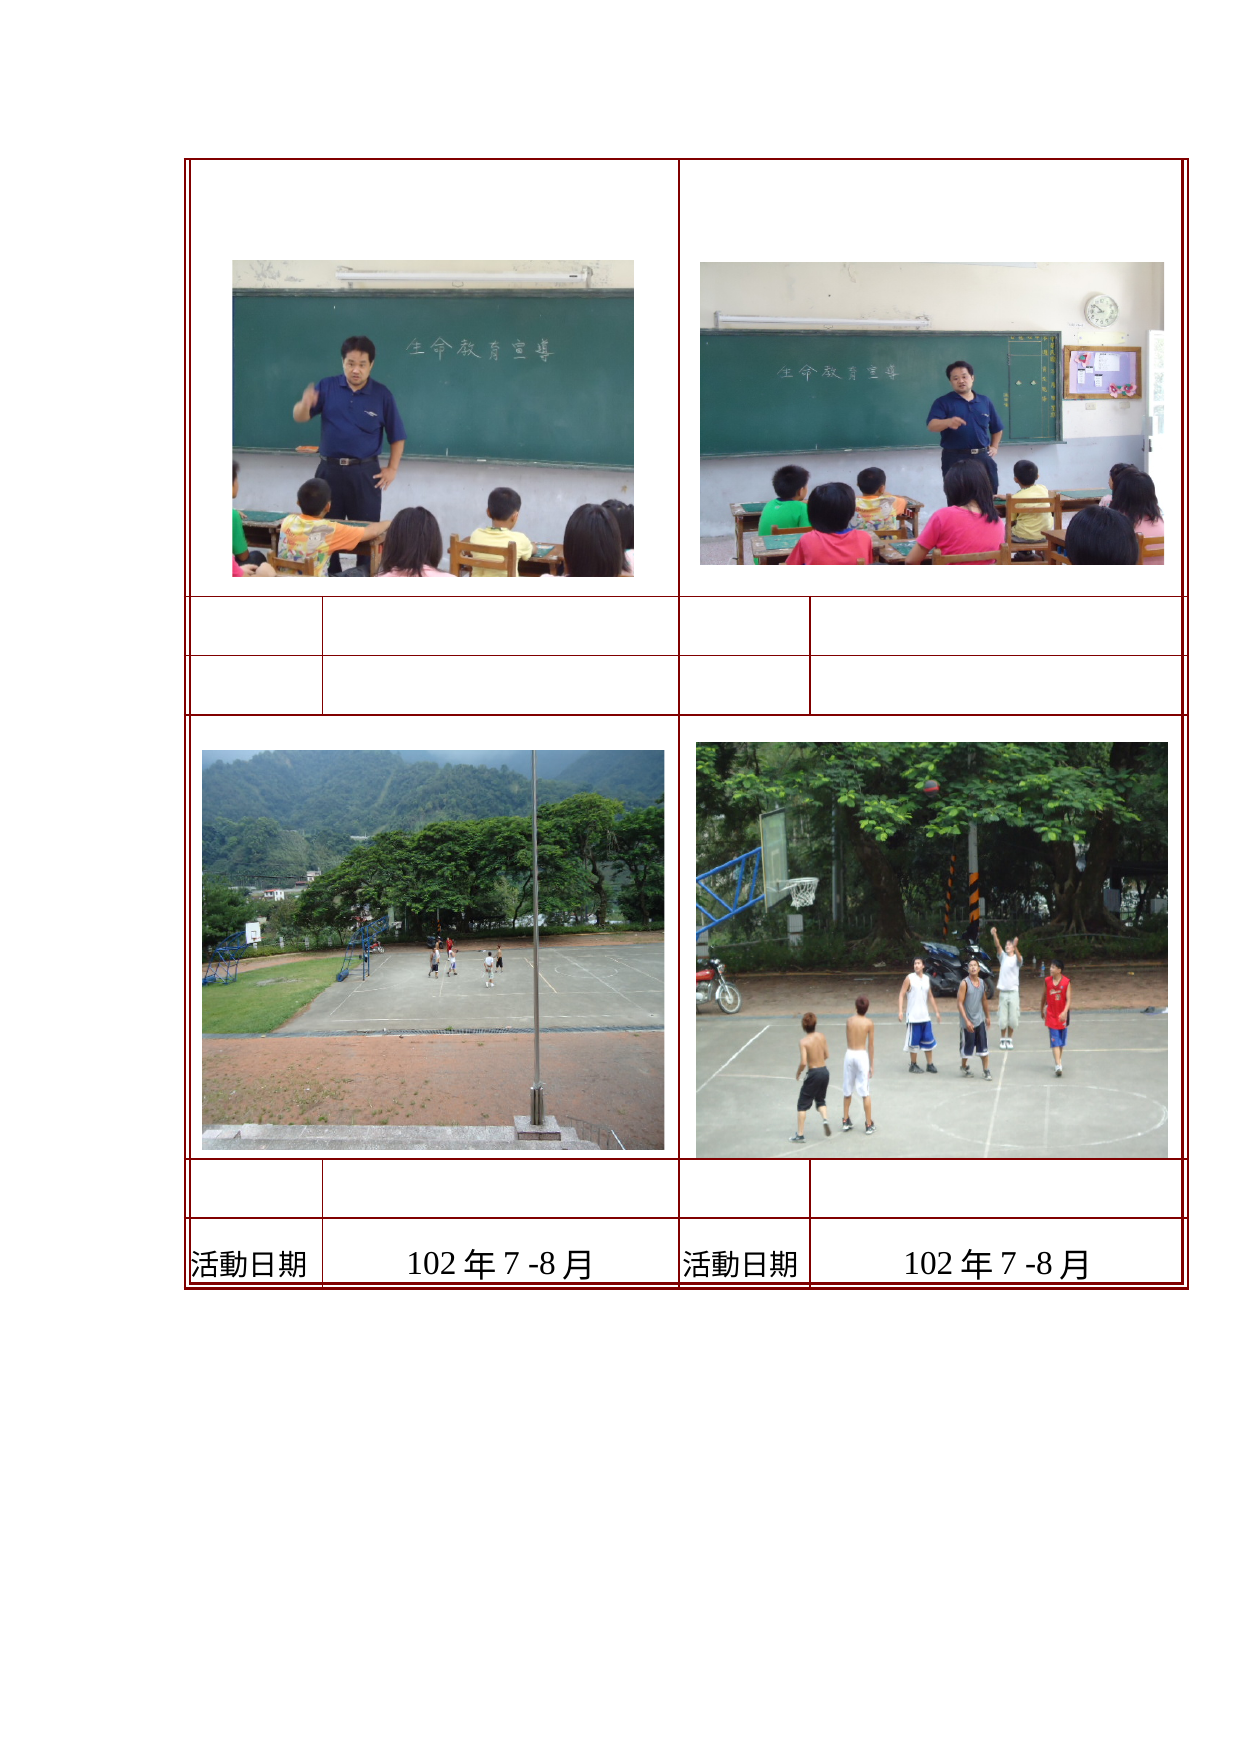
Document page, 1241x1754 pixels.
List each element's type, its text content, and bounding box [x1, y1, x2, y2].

table_cell 活動日期 [680, 656, 809, 714]
table_cell 102.7.30 [323, 656, 678, 714]
table_cell 民眾到校休閒 [323, 1160, 678, 1217]
table_cell [191, 716, 678, 1158]
table_cell 102.7.30 [811, 656, 1181, 714]
table_cell 生命教育宣導活動 [811, 597, 1181, 655]
table_cell 活動日期 [680, 1219, 809, 1282]
table_cell 102年7 -8月 [811, 1219, 1181, 1282]
table_cell [680, 160, 1181, 596]
table_cell 活動名稱 [680, 1160, 809, 1217]
table_cell 活動名稱 [191, 1160, 322, 1217]
table_cell 活動名稱 [680, 597, 809, 655]
table_cell [680, 716, 1181, 1158]
table_cell [191, 160, 678, 596]
table_cell 活動日期 [191, 1219, 322, 1282]
table_cell 生命教育宣導活動 [323, 597, 678, 655]
table_cell 活動日期 [191, 656, 322, 714]
table_cell 民眾到校休閒 [811, 1160, 1181, 1217]
table_cell 活動名稱 [191, 597, 322, 655]
table_cell 102年7 -8月 月 [323, 1219, 678, 1282]
